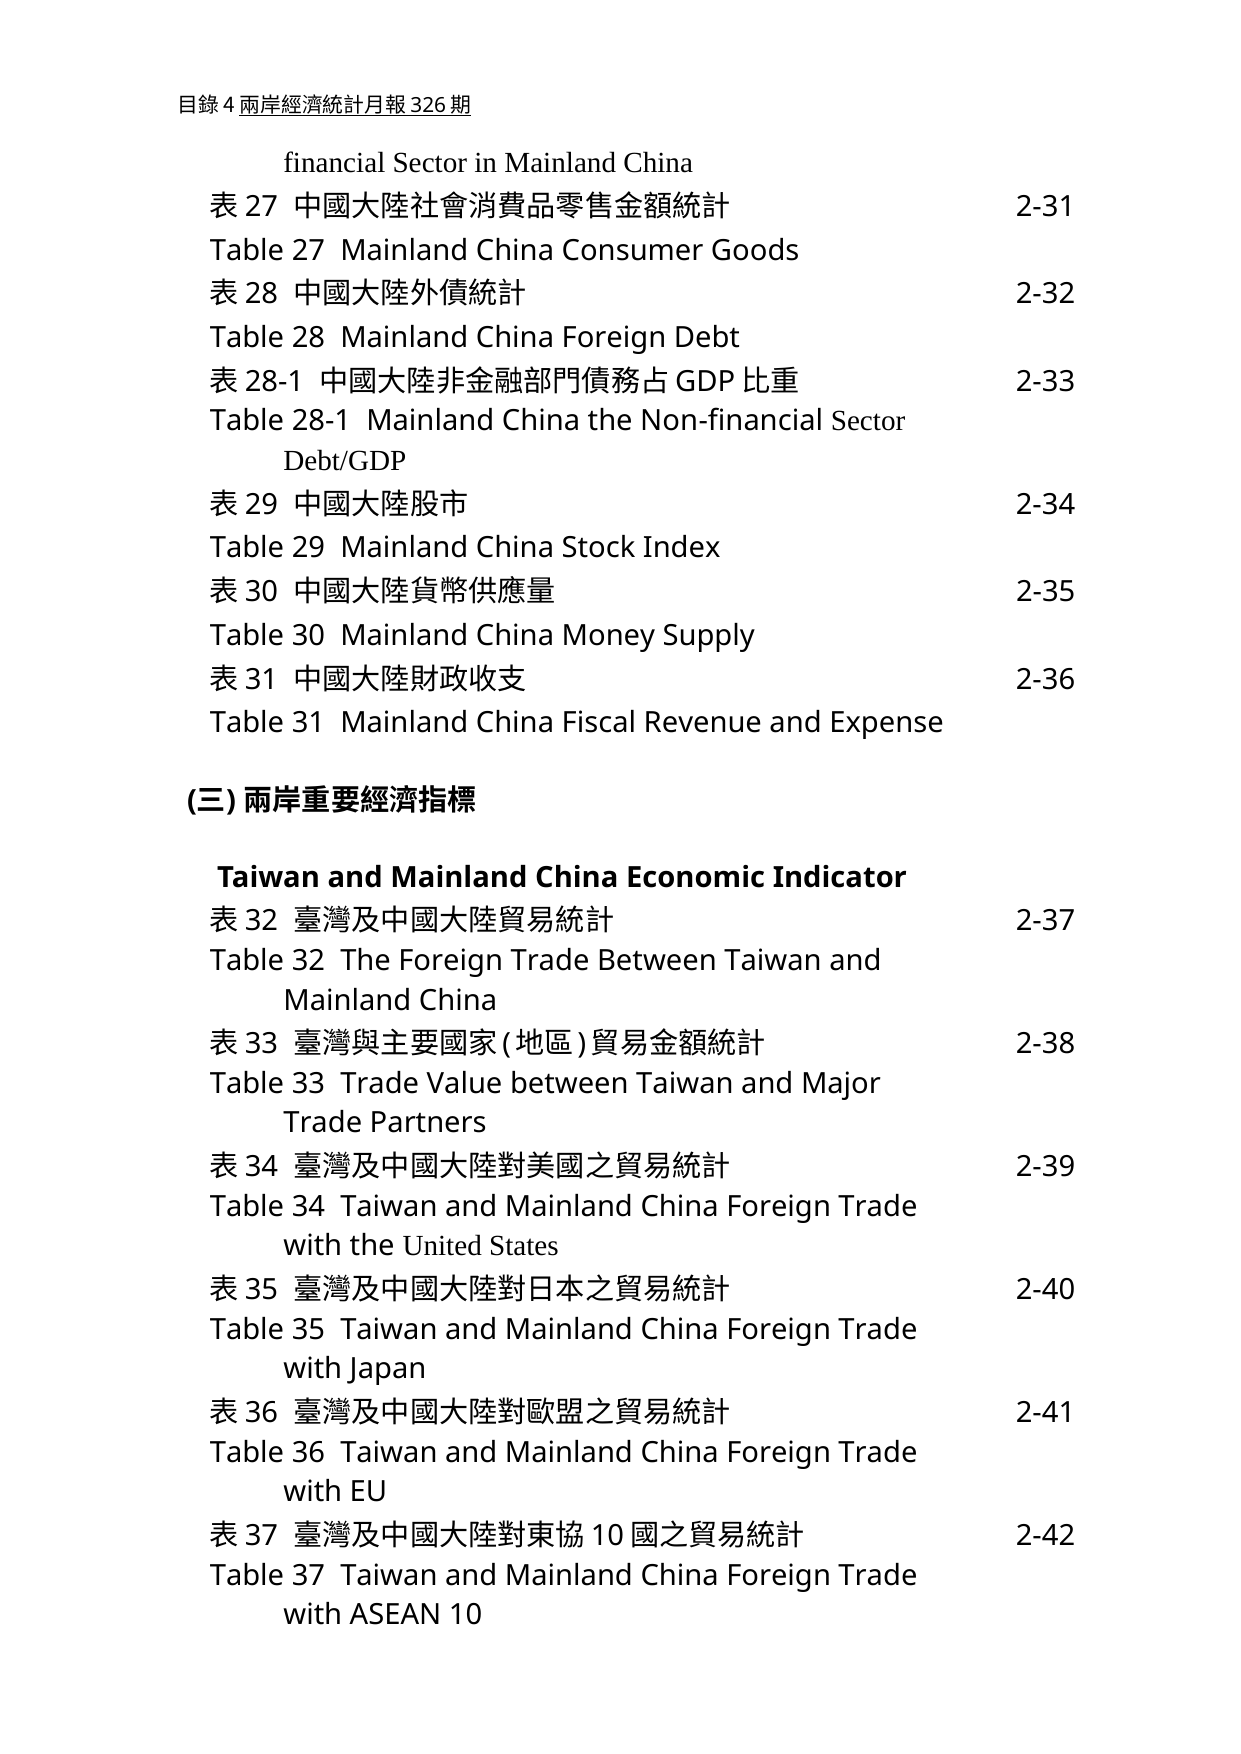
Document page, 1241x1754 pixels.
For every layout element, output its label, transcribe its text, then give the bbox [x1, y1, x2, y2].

table_cell [1179, 141, 1238, 180]
table_cell Table 28 Mainland China Foreign Debt [180, 312, 948, 355]
table_cell 2-32 [1013, 268, 1179, 312]
table_cell 2-37 [1013, 895, 1179, 939]
table_cell [948, 939, 1013, 1018]
table_cell [948, 741, 1013, 818]
table_cell Table 33 Trade Value between Taiwan and Major Trade Partners [180, 1062, 948, 1141]
table_cell [948, 818, 1013, 895]
table_cell [1179, 478, 1238, 522]
table_cell Table 29 Mainland China Stock Index [180, 522, 948, 566]
table_cell [948, 268, 1013, 312]
table_cell Table 36 Taiwan and Mainland China Foreign Trade with EU [180, 1430, 948, 1509]
table_cell Table 30 Mainland China Money Supply [180, 610, 948, 653]
table_cell [1179, 895, 1238, 939]
table_cell [1013, 1553, 1179, 1632]
table_cell Table 37 Taiwan and Mainland China Foreign Trade with ASEAN 10 [180, 1553, 948, 1632]
table_cell [1179, 566, 1238, 609]
table_cell [1013, 1430, 1179, 1509]
table_cell [1179, 1141, 1238, 1184]
table_cell [948, 141, 1013, 180]
table_cell [948, 610, 1013, 653]
table_cell [948, 1062, 1013, 1141]
table_cell [1013, 610, 1179, 653]
table_cell 表31 中國大陸財政收支 [180, 653, 948, 697]
table_cell [1013, 399, 1179, 478]
table_cell 表33 臺灣與主要國家(地區)貿易金額統計 [180, 1018, 948, 1062]
table_cell 表32 臺灣及中國大陸貿易統計 [180, 895, 948, 939]
table_cell 表34 臺灣及中國大陸對美國之貿易統計 [180, 1141, 948, 1184]
table_cell 2-31 [1013, 180, 1179, 224]
table_cell [948, 224, 1013, 268]
table_cell [1131, 141, 1179, 180]
table_cell [1013, 818, 1179, 895]
table_cell 2-36 [1013, 653, 1179, 697]
table_cell [1179, 1018, 1238, 1062]
table_cell Taiwan and Mainland China Economic Indicator [180, 818, 948, 895]
table_cell 表30 中國大陸貨幣供應量 [180, 566, 948, 609]
table_cell [1013, 1062, 1179, 1141]
table_cell [948, 1308, 1013, 1387]
table_cell Table 32 The Foreign Trade Between Taiwan and Mainland China [180, 939, 948, 1018]
table_cell [948, 180, 1013, 224]
table_cell 2-35 [1013, 566, 1179, 609]
table_cell [1013, 522, 1179, 566]
table_cell Table 31 Mainland China Fiscal Revenue and Expense [180, 697, 948, 741]
table_cell [1179, 1308, 1238, 1387]
table_cell [1179, 268, 1238, 312]
table_cell [948, 697, 1013, 741]
table_cell [1179, 610, 1238, 653]
table_cell 2-39 [1013, 1141, 1179, 1184]
table_cell 2-41 [1013, 1387, 1179, 1430]
table_cell [948, 478, 1013, 522]
table_cell 2-40 [1013, 1264, 1179, 1307]
table_cell [1179, 522, 1238, 566]
table_cell [1179, 1430, 1238, 1509]
table_cell 2-38 [1013, 1018, 1179, 1062]
table_cell Table 35 Taiwan and Mainland China Foreign Trade with Japan [180, 1308, 948, 1387]
table_cell 表37 臺灣及中國大陸對東協10國之貿易統計 [180, 1510, 948, 1553]
table_cell [948, 399, 1013, 478]
table_cell [1179, 1185, 1238, 1264]
table_cell [948, 1185, 1013, 1264]
table_cell 2-33 [1013, 355, 1179, 399]
table_cell [948, 895, 1013, 939]
table_cell [1179, 818, 1238, 895]
table_cell [1179, 1553, 1238, 1632]
table_cell [948, 653, 1013, 697]
table_cell Table 27 Mainland China Consumer Goods [180, 224, 948, 268]
table_cell [1179, 355, 1238, 399]
table_cell Table 34 Taiwan and Mainland China Foreign Trade with the United States [180, 1185, 948, 1264]
table_cell [1179, 312, 1238, 355]
table_cell (三) 兩岸重要經濟指標 [180, 741, 948, 818]
table_cell 表35 臺灣及中國大陸對日本之貿易統計 [180, 1264, 948, 1307]
table_cell [948, 1387, 1013, 1430]
table_cell 表28-1 中國大陸非金融部門債務占GDP比重 [180, 355, 948, 399]
table_cell [1179, 1510, 1238, 1553]
table_cell [948, 355, 1013, 399]
table_cell [1013, 141, 1131, 180]
table_cell 表27 中國大陸社會消費品零售金額統計 [180, 180, 948, 224]
table_cell [1013, 1185, 1179, 1264]
table_cell [1179, 224, 1238, 268]
table_cell [1013, 312, 1179, 355]
table_cell [1013, 697, 1179, 741]
table_cell [1013, 224, 1179, 268]
table_cell [1013, 939, 1179, 1018]
table_cell [948, 1430, 1013, 1509]
table_cell [1179, 697, 1238, 741]
table_cell [948, 1141, 1013, 1184]
table_cell Table 28-1 Mainland China the Non‑financial Sector Debt/GDP [180, 399, 948, 478]
table_cell [948, 1264, 1013, 1307]
table_cell [1179, 939, 1238, 1018]
table_cell financial Sector in Mainland China [180, 141, 948, 180]
table_cell [948, 1553, 1013, 1632]
table_cell [1179, 653, 1238, 697]
table_cell [1179, 1264, 1238, 1307]
table_cell [1013, 1308, 1179, 1387]
table_cell 表29 中國大陸股市 [180, 478, 948, 522]
table_cell [1013, 741, 1179, 818]
table_cell [948, 1018, 1013, 1062]
table_cell [1179, 741, 1238, 818]
table_cell 表28 中國大陸外債統計 [180, 268, 948, 312]
table_cell [948, 1510, 1013, 1553]
table_cell 2-42 [1013, 1510, 1179, 1553]
table_cell [1179, 1062, 1238, 1141]
table_cell 2-34 [1013, 478, 1179, 522]
table_cell 表36 臺灣及中國大陸對歐盟之貿易統計 [180, 1387, 948, 1430]
table_cell [948, 522, 1013, 566]
table_cell [948, 566, 1013, 609]
table_cell [1179, 1387, 1238, 1430]
table_cell [1179, 180, 1238, 224]
table_cell [948, 312, 1013, 355]
table_cell [1179, 399, 1238, 478]
